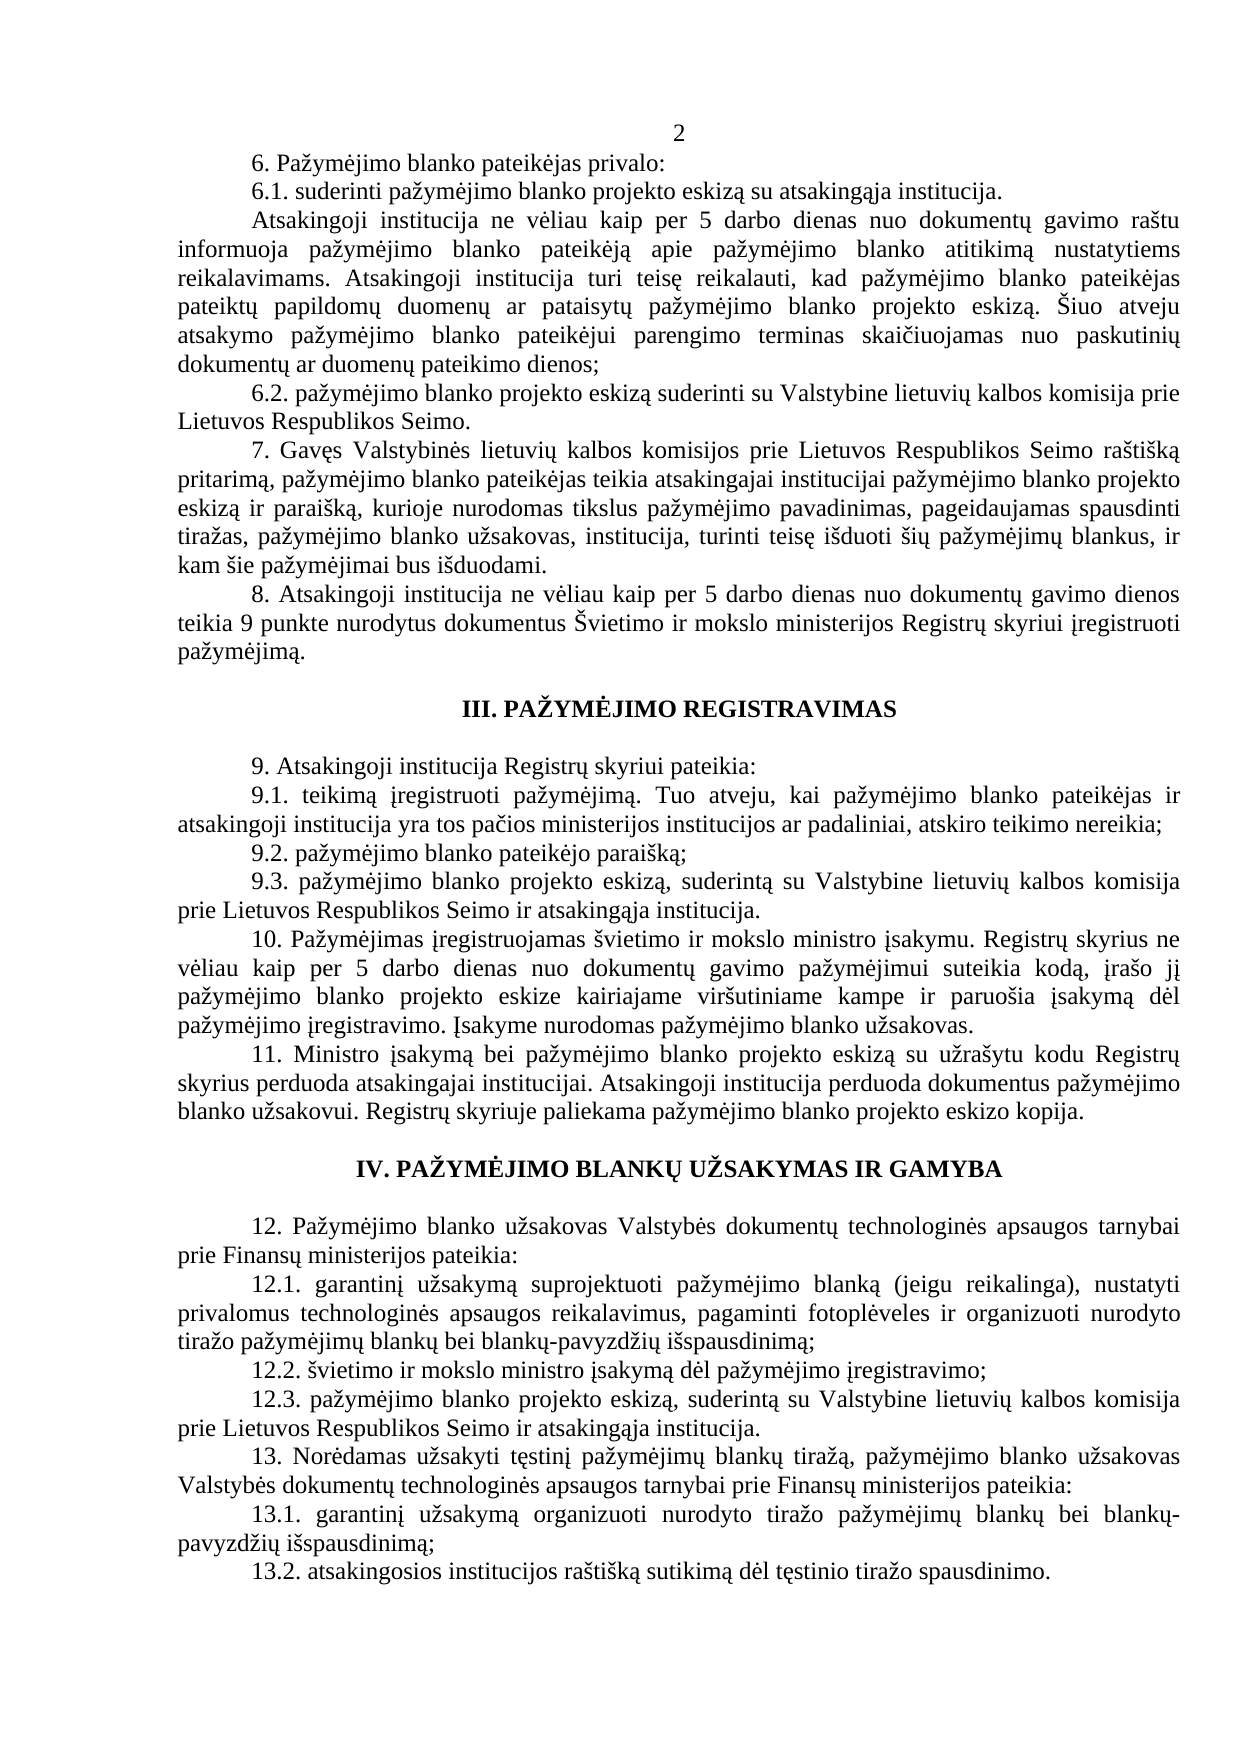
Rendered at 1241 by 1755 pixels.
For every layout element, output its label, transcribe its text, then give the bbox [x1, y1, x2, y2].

text 6.2. pažymėjimo blanko projekto eskizą suderinti su Valstybine lietuvių kalbos komisija prie Lietuvos Respublikos Seimo. [177, 378, 1181, 435]
text 13. Norėdamas užsakyti tęstinį pažymėjimų blankų tiražą, pažymėjimo blanko užsakovas Valstybės dokumentų technologinės apsaugos tarnybai prie Finansų ministerijos pateikia: [177, 1441, 1181, 1499]
text 9.1. teikimą įregistruoti pažymėjimą. Tuo atveju, kai pažymėjimo blanko pateikėjas ir atsakingoji institucija yra tos pačios ministerijos institucijos ar padaliniai, atskiro teikimo nereikia; [177, 780, 1181, 838]
text 6. Pažymėjimo blanko pateikėjas privalo: [177, 148, 1181, 176]
text 12. Pažymėjimo blanko užsakovas Valstybės dokumentų technologinės apsaugos tarnybai prie Finansų ministerijos pateikia: [177, 1211, 1181, 1269]
text 11. Ministro įsakymą bei pažymėjimo blanko projekto eskizą su užrašytu kodu Registrų skyrius perduoda atsakingajai institucijai. Atsakingoji institucija perduoda dokumentus pažymėjimo blanko užsakovui. Registrų skyriuje paliekama pažymėjimo blanko projekto eskizo kopija. [177, 1039, 1181, 1125]
text III. Pažymėjimo registravimas [177, 694, 1181, 723]
text 8. Atsakingoji institucija ne vėliau kaip per 5 darbo dienas nuo dokumentų gavimo dienos teikia 9 punkte nurodytus dokumentus Švietimo ir mokslo ministerijos Registrų skyriui įregistruoti pažymėjimą. [177, 579, 1181, 665]
text 9. Atsakingoji institucija Registrų skyriui pateikia: [177, 751, 1181, 780]
text 7. Gavęs Valstybinės lietuvių kalbos komisijos prie Lietuvos Respublikos Seimo raštišką pritarimą, pažymėjimo blanko pateikėjas teikia atsakingajai institucijai pažymėjimo blanko projekto eskizą ir paraišką, kurioje nurodomas tikslus pažymėjimo pavadinimas, pageidaujamas spausdinti tiražas, pažymėjimo blanko užsakovas, institucija, turinti teisę išduoti šių pažymėjimų blankus, ir kam šie pažymėjimai bus išduodami. [177, 435, 1181, 579]
text Atsakingoji institucija ne vėliau kaip per 5 darbo dienas nuo dokumentų gavimo raštu informuoja pažymėjimo blanko pateikėją apie pažymėjimo blanko atitikimą nustatytiems reikalavimams. Atsakingoji institucija turi teisę reikalauti, kad pažymėjimo blanko pateikėjas pateiktų papildomų duomenų ar pataisytų pažymėjimo blanko projekto eskizą. Šiuo atveju atsakymo pažymėjimo blanko pateikėjui parengimo terminas skaičiuojamas nuo paskutinių dokumentų ar duomenų pateikimo dienos; [177, 205, 1181, 378]
text 12.1. garantinį užsakymą suprojektuoti pažymėjimo blanką (jeigu reikalinga), nustatyti privalomus technologinės apsaugos reikalavimus, pagaminti fotoplėveles ir organizuoti nurodyto tiražo pažymėjimų blankų bei blankų-pavyzdžių išspausdinimą; [177, 1269, 1181, 1355]
text 13.2. atsakingosios institucijos raštišką sutikimą dėl tęstinio tiražo spausdinimo. [177, 1556, 1181, 1585]
text IV. Pažymėjimo blankų užsakymas ir gamyba [177, 1154, 1181, 1183]
text 12.3. pažymėjimo blanko projekto eskizą, suderintą su Valstybine lietuvių kalbos komisija prie Lietuvos Respublikos Seimo ir atsakingąja institucija. [177, 1384, 1181, 1441]
text 13.1. garantinį užsakymą organizuoti nurodyto tiražo pažymėjimų blankų bei blankų-pavyzdžių išspausdinimą; [177, 1499, 1181, 1556]
text 9.3. pažymėjimo blanko projekto eskizą, suderintą su Valstybine lietuvių kalbos komisija prie Lietuvos Respublikos Seimo ir atsakingąja institucija. [177, 866, 1181, 924]
text 12.2. švietimo ir mokslo ministro įsakymą dėl pažymėjimo įregistravimo; [177, 1355, 1181, 1384]
text 10. Pažymėjimas įregistruojamas švietimo ir mokslo ministro įsakymu. Registrų skyrius ne vėliau kaip per 5 darbo dienas nuo dokumentų gavimo pažymėjimui suteikia kodą, įrašo jį pažymėjimo blanko projekto eskize kairiajame viršutiniame kampe ir paruošia įsakymą dėl pažymėjimo įregistravimo. Įsakyme nurodomas pažymėjimo blanko užsakovas. [177, 924, 1181, 1039]
text 6.1. suderinti pažymėjimo blanko projekto eskizą su atsakingąja institucija. [177, 176, 1181, 205]
text 9.2. pažymėjimo blanko pateikėjo paraišką; [177, 838, 1181, 866]
